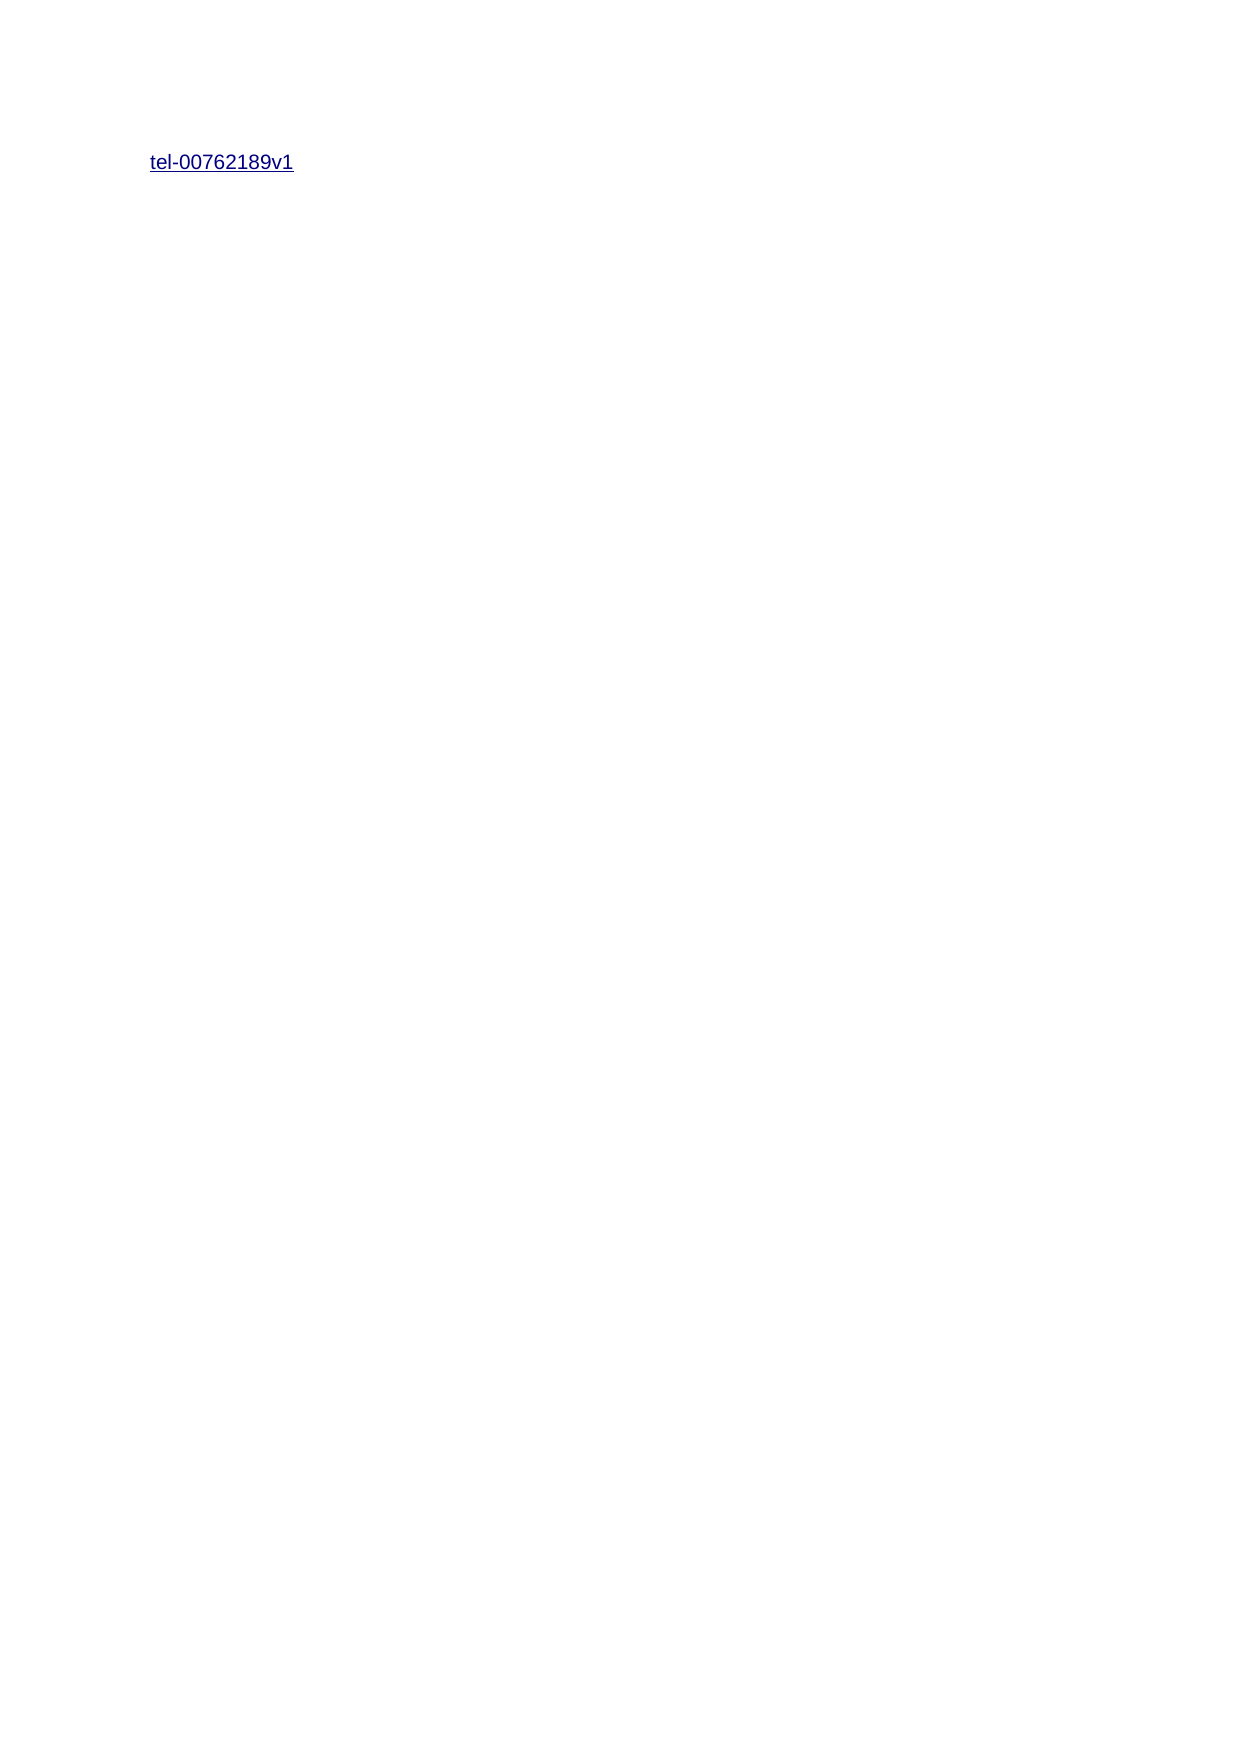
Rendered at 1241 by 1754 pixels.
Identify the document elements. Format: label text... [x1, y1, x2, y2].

table_header tel-00762189v1 [150, 150, 1090, 174]
